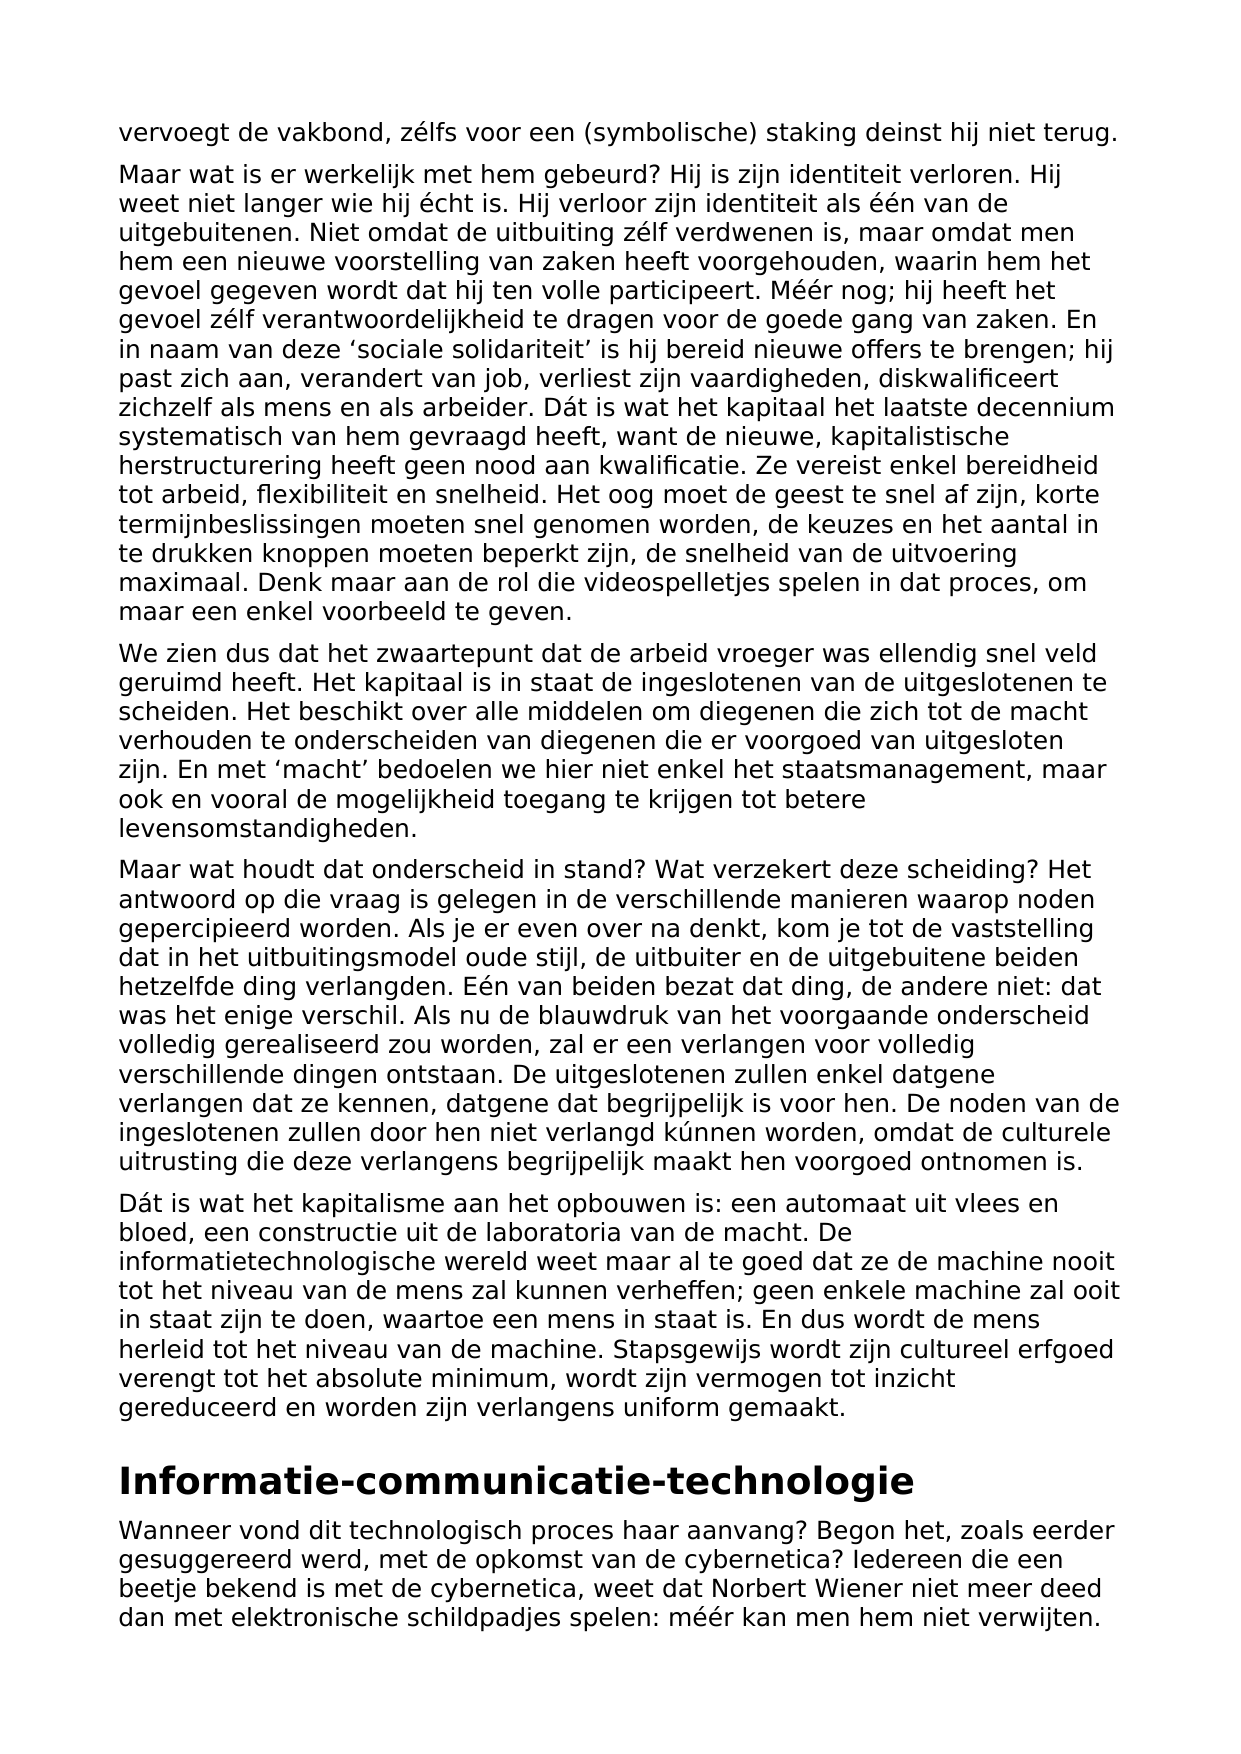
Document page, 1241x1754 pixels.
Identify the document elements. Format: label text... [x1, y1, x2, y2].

text Wanneer vond dit technologisch proces haar aanvang? Begon het, zoals eerder gesuggereerd werd, met de opkomst van de cybernetica? Iedereen die een beetje bekend is met de cybernetica, weet dat Norbert Wiener niet meer deed dan met elektronische schildpadjes spelen: méér kan men hem niet verwijten. [118, 1516, 1122, 1633]
text Maar wat is er werkelijk met hem gebeurd? Hij is zijn identiteit verloren. Hij weet niet langer wie hij écht is. Hij verloor zijn identiteit als één van de uitgebuitenen. Niet omdat de uitbuiting zélf verdwenen is, maar omdat men hem een nieuwe voorstelling van zaken heeft voorgehouden, waarin hem het gevoel gegeven wordt dat hij ten volle participeert. Méér nog; hij heeft het gevoel zélf verantwoordelijkheid te dragen voor de goede gang van zaken. En in naam van deze ‘sociale solidariteit’ is hij bereid nieuwe offers te brengen; hij past zich aan, verandert van job, verliest zijn vaardigheden, diskwalificeert zichzelf als mens en als arbeider. Dát is wat het kapitaal het laatste decennium systematisch van hem gevraagd heeft, want de nieuwe, kapitalistische herstructurering heeft geen nood aan kwalificatie. Ze vereist enkel bereidheid tot arbeid, flexibiliteit en snelheid. Het oog moet de geest te snel af zijn, korte termijnbeslissingen moeten snel genomen worden, de keuzes en het aantal in te drukken knoppen moeten beperkt zijn, de snelheid van de uitvoering maximaal. Denk maar aan de rol die videospelletjes spelen in dat proces, om maar een enkel voorbeeld te geven. [118, 160, 1122, 626]
text We zien dus dat het zwaartepunt dat de arbeid vroeger was ellendig snel veld geruimd heeft. Het kapitaal is in staat de ingeslotenen van de uitgeslotenen te scheiden. Het beschikt over alle middelen om diegenen die zich tot de macht verhouden te onderscheiden van diegenen die er voorgoed van uitgesloten zijn. En met ‘macht’ bedoelen we hier niet enkel het staatsmanagement, maar ook en vooral de mogelijkheid toegang te krijgen tot betere levensomstandigheden. [118, 639, 1122, 843]
subtitle Informatie-communicatie-technologie [118, 1460, 1122, 1503]
text vervoegt de vakbond, zélfs voor een (symbolische) staking deinst hij niet terug. [118, 118, 1122, 147]
text Maar wat houdt dat onderscheid in stand? Wat verzekert deze scheiding? Het antwoord op die vraag is gelegen in de verschillende manieren waarop noden gepercipieerd worden. Als je er even over na denkt, kom je tot de vaststelling dat in het uitbuitingsmodel oude stijl, de uitbuiter en de uitgebuitene beiden hetzelfde ding verlangden. Eén van beiden bezat dat ding, de andere niet: dat was het enige verschil. Als nu de blauwdruk van het voorgaande onderscheid volledig gerealiseerd zou worden, zal er een verlangen voor volledig verschillende dingen ontstaan. De uitgeslotenen zullen enkel datgene verlangen dat ze kennen, datgene dat begrijpelijk is voor hen. De noden van de ingeslotenen zullen door hen niet verlangd kúnnen worden, omdat de culturele uitrusting die deze verlangens begrijpelijk maakt hen voorgoed ontnomen is. [118, 856, 1122, 1176]
text Dát is wat het kapitalisme aan het opbouwen is: een automaat uit vlees en bloed, een constructie uit de laboratoria van de macht. De informatietechnologische wereld weet maar al te goed dat ze de machine nooit tot het niveau van de mens zal kunnen verheffen; geen enkele machine zal ooit in staat zijn te doen, waartoe een mens in staat is. En dus wordt de mens herleid tot het niveau van de machine. Stapsgewijs wordt zijn cultureel erfgoed verengt tot het absolute minimum, wordt zijn vermogen tot inzicht gereduceerd en worden zijn verlangens uniform gemaakt. [118, 1189, 1122, 1422]
